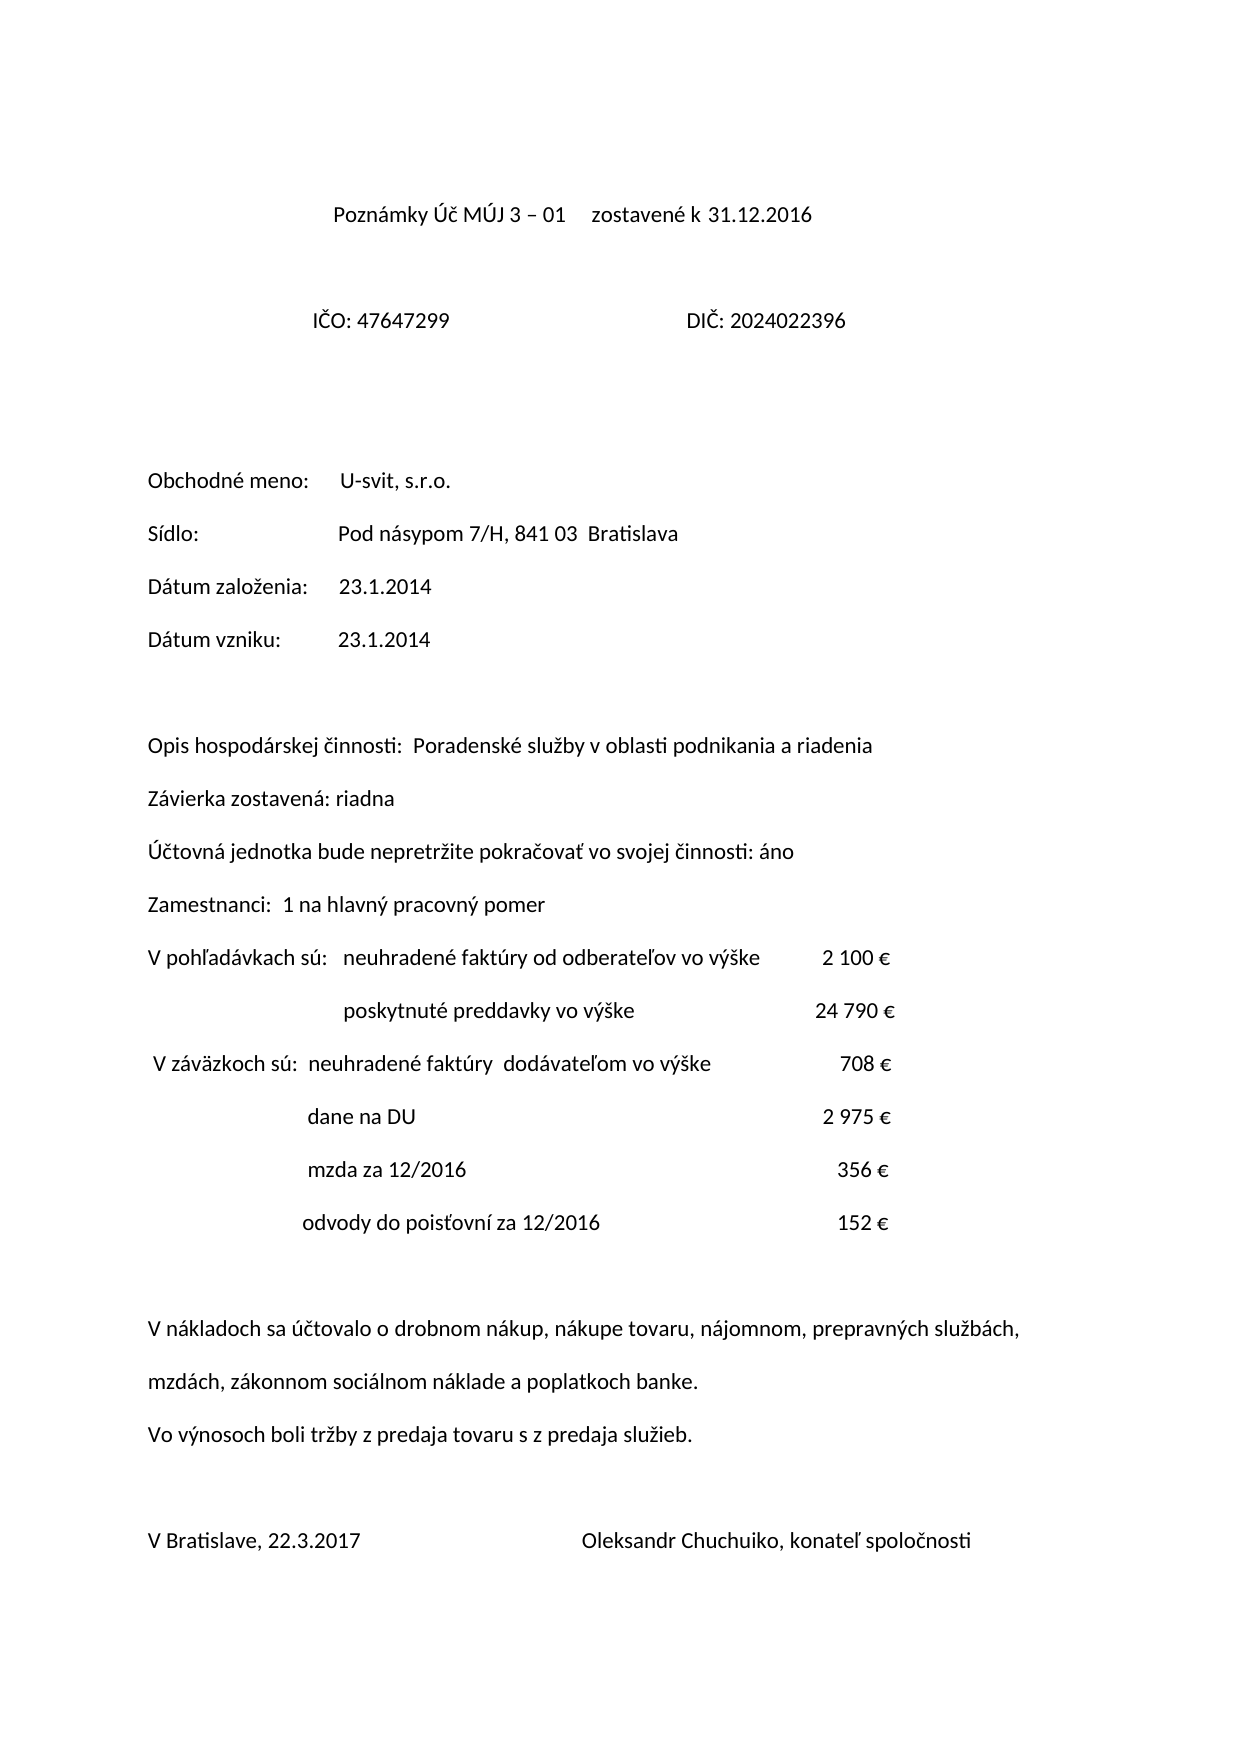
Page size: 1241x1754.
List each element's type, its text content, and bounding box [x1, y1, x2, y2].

text Opis hospodárskej činnosti: Poradenské služby v oblasti podnikania a riadenia [148, 731, 1093, 759]
text Poznámky Úč MÚJ 3 – 01 zostavené k 31.12.2016 [148, 201, 1093, 229]
text Dátum vzniku: 23.1.2014 [148, 625, 1093, 653]
text Dátum založenia: 23.1.2014 [148, 572, 1093, 600]
text Sídlo: Pod násypom 7/H, 841 03 Bratislava [148, 519, 1093, 547]
text Účtovná jednotka bude nepretržite pokračovať vo svojej činnosti: áno [148, 837, 1093, 865]
text Obchodné meno: U-svit, s.r.o. [148, 466, 1093, 494]
text Závierka zostavená: riadna [148, 784, 1093, 812]
text Zamestnanci: 1 na hlavný pracovný pomer [148, 890, 1093, 918]
text V záväzkoch sú: neuhradené faktúry dodávateľom vo výške 708 € [148, 1049, 1093, 1077]
text IČO: 47647299 DIČ: 2024022396 [148, 307, 1093, 335]
text dane na DU 2 975 € [148, 1102, 1093, 1130]
text odvody do poisťovní za 12/2016 152 € [148, 1208, 1093, 1236]
text V pohľadávkach sú: neuhradené faktúry od odberateľov vo výške 2 100 € [148, 943, 1093, 971]
text V Bratislave, 22.3.2017 Oleksandr Chuchuiko, konateľ spoločnosti [148, 1526, 1093, 1554]
text V nákladoch sa účtovalo o drobnom nákup, nákupe tovaru, nájomnom, prepravných službách, [148, 1314, 1093, 1342]
text mzda za 12/2016 356 € [148, 1155, 1093, 1183]
text mzdách, zákonnom sociálnom náklade a poplatkoch banke. [148, 1367, 1093, 1395]
text Vo výnosoch boli tržby z predaja tovaru s z predaja služieb. [148, 1420, 1093, 1448]
text poskytnuté preddavky vo výške 24 790 € [148, 996, 1093, 1024]
